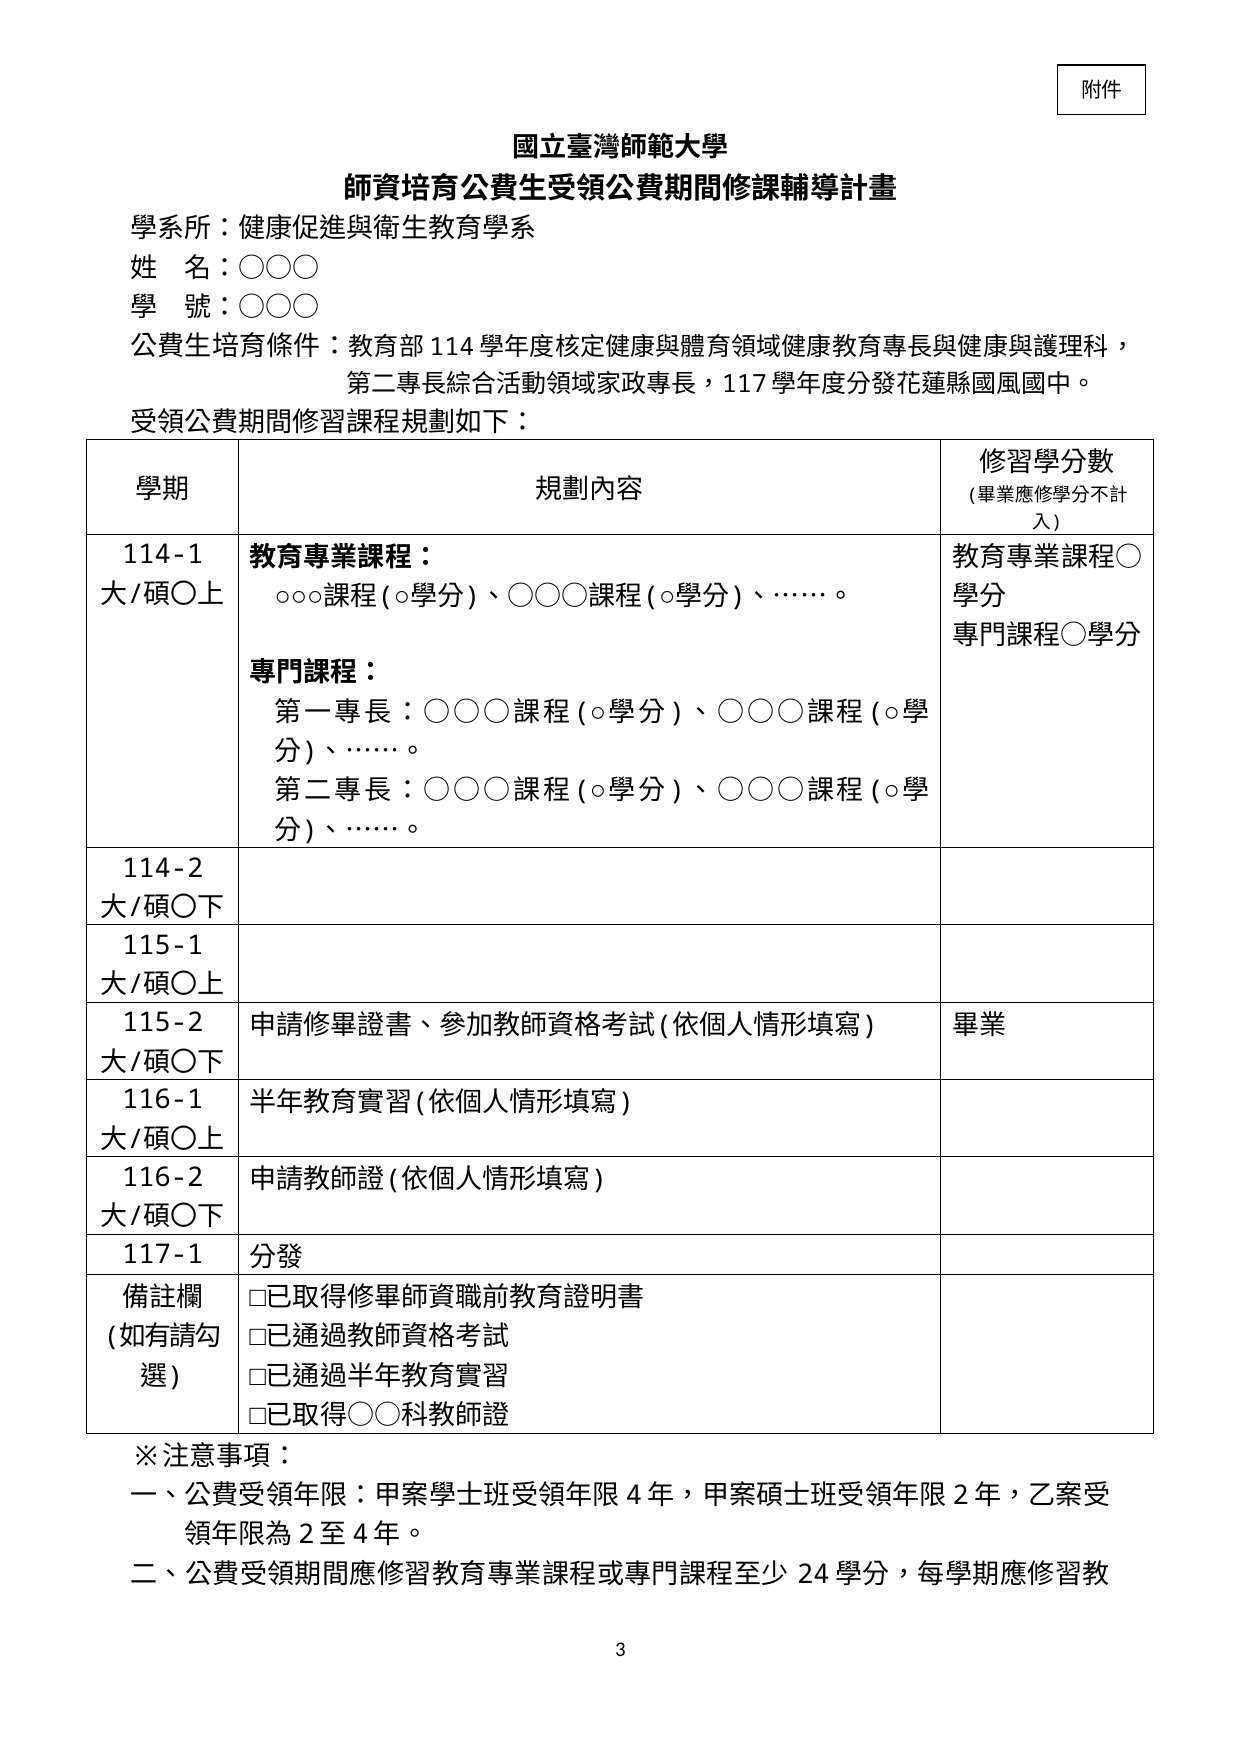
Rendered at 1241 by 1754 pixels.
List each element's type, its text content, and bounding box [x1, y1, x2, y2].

table_cell 半年教育實習(依個人情形填寫) [239, 1080, 940, 1156]
text 學系所：健康促進與衛生教育學系 [130, 206, 1110, 246]
table_cell 114-1 大/碩〇上 [87, 535, 238, 847]
table_cell [941, 1157, 1153, 1233]
table_cell 117-1 [87, 1235, 238, 1274]
table_cell 申請教師證(依個人情形填寫) [239, 1157, 940, 1233]
table_header 修習學分數 (畢業應修學分不計入) [941, 440, 1153, 534]
text 姓 名：○○○ [130, 246, 1110, 285]
text 師資培育公費生受領公費期間修課輔導計畫 [130, 164, 1110, 206]
table_cell 畢業 [941, 1003, 1153, 1079]
table_cell 115-1 大/碩〇上 [87, 925, 238, 1002]
table_cell □已取得修畢師資職前教育證明書 □已通過教師資格考試 □已通過半年教育實習 □已取得○○科教師證 [239, 1275, 940, 1432]
table_cell [941, 1080, 1153, 1156]
text 國立臺灣師範大學 [1058, 66, 1145, 114]
table_cell 115-2 大/碩〇下 [87, 1003, 238, 1079]
text 國立臺灣師範大學 [130, 125, 1110, 164]
table_cell 116-2 大/碩〇下 [87, 1157, 238, 1233]
text 公費生培育條件：教育部114學年度核定健康與體育領域健康教育專長與健康與護理科，第二專長綜合活動領域家政專長，117學年度分發花蓮縣國風國中。 [130, 324, 1110, 400]
table_cell 教育專業課程： ○○○課程(○學分)、○○○課程(○學分)、……。 專門課程： 第一專長：○○○課程(○學分)、○○○課程(○學分)、……。 第二專長：○○○課程(○學分)、○○○課程(○學分)、……。 [239, 535, 940, 847]
table_cell [941, 1235, 1153, 1274]
table_cell 114-2 大/碩〇下 [87, 848, 238, 924]
table_cell 分發 [239, 1235, 940, 1274]
table_cell 教育專業課程○學分 專門課程○學分 [941, 535, 1153, 847]
text 一、公費受領年限：甲案學士班受領年限4年，甲案碩士班受領年限2年，乙案受領年限為2至4年。 [130, 1473, 1110, 1552]
table_cell 116-1 大/碩〇上 [87, 1080, 238, 1156]
text 附件2 [1073, 73, 1130, 106]
table_cell [941, 925, 1153, 1002]
table_cell [941, 1275, 1153, 1432]
table_cell [239, 848, 940, 924]
text 學 號：○○○ [130, 285, 1110, 324]
table_cell [941, 848, 1153, 924]
table_cell 備註欄 (如有請勾選) [87, 1275, 238, 1432]
text 二、公費受領期間應修習教育專業課程或專門課程至少24學分，每學期應修習教 [130, 1552, 1110, 1591]
text ※注意事項： [130, 1434, 1110, 1473]
table_cell [239, 925, 940, 1002]
text 受領公費期間修習課程規劃如下： [130, 400, 1110, 439]
table_header 學期 [87, 440, 238, 534]
table_cell 申請修畢證書、參加教師資格考試(依個人情形填寫) [239, 1003, 940, 1079]
table_header 規劃內容 [239, 440, 940, 534]
